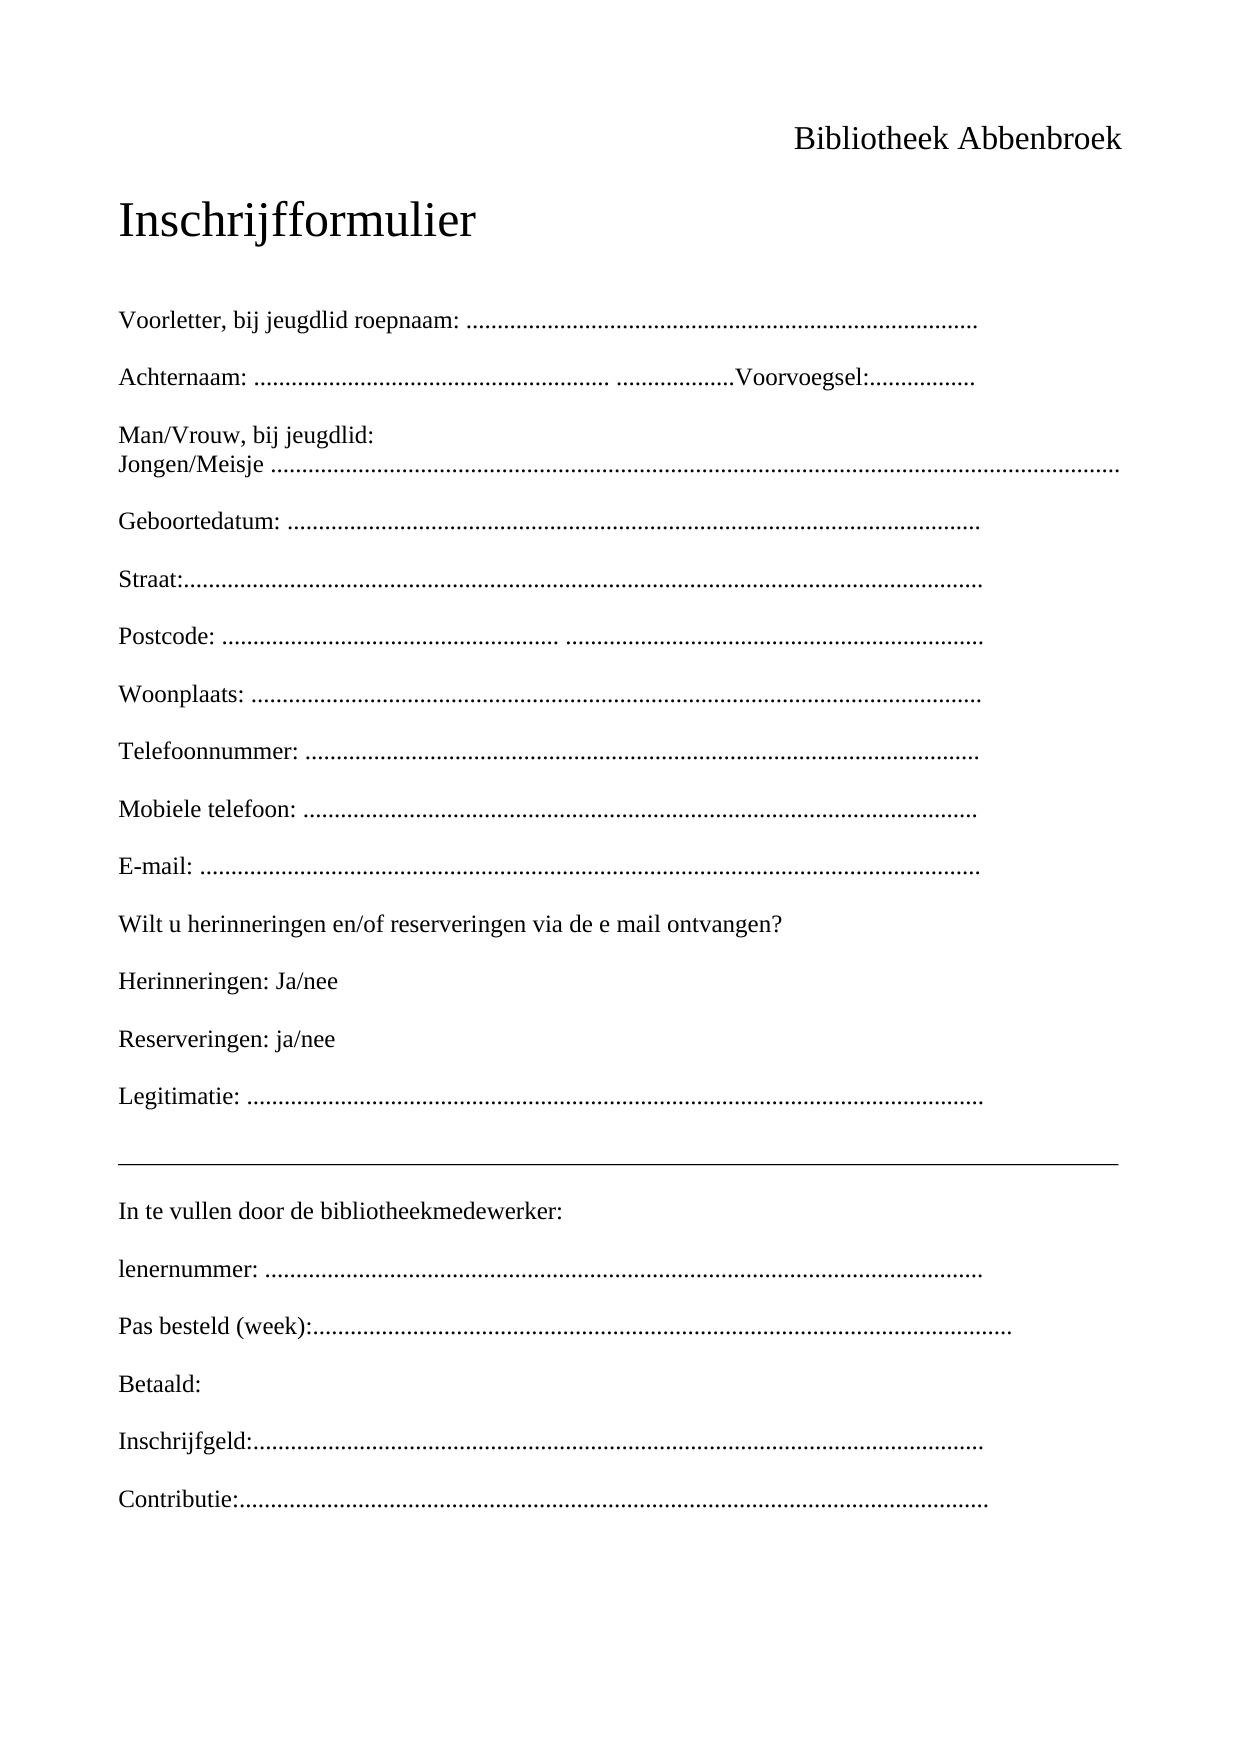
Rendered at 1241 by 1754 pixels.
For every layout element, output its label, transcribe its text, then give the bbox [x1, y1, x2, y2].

text Herinneringen: Ja/nee [118, 966, 1122, 995]
text Postcode: ...................................................... ................................................................... [118, 621, 1122, 650]
text Pas besteld (week):................................................................................................................ [118, 1311, 1122, 1340]
text Bibliotheek Abbenbroek [118, 118, 1122, 156]
text Straat:................................................................................................................................ [118, 564, 1122, 592]
text Betaald: [118, 1369, 1122, 1397]
text lenernummer: ................................................................................................................... [118, 1254, 1122, 1282]
text In te vullen door de bibliotheekmedewerker: [118, 1196, 1122, 1225]
text Achternaam: ......................................................... ...................Voorvoegsel:................. [118, 362, 1122, 391]
text Inschrijfformulier [118, 190, 1122, 247]
text Wilt u herinneringen en/of reserveringen via de e mail ontvangen? [118, 909, 1122, 937]
text Reserveringen: ja/nee [118, 1024, 1122, 1052]
text Geboortedatum: ............................................................................................................... [118, 506, 1122, 535]
text Contributie:........................................................................................................................ [118, 1484, 1122, 1512]
text Man/Vrouw, bij jeugdlid: Jongen/Meisje ........................................................................................................................................ [118, 420, 1122, 477]
text Inschrijfgeld:..................................................................................................................... [118, 1426, 1122, 1455]
text E-mail: ............................................................................................................................. [118, 851, 1122, 880]
text Voorletter, bij jeugdlid roepnaam: .................................................................................. [118, 305, 1122, 334]
text Mobiele telefoon: ............................................................................................................ [118, 794, 1122, 822]
text ________________________________________________________________________________ [118, 1139, 1122, 1167]
text Telefoonnummer: ............................................................................................................ [118, 736, 1122, 765]
text Woonplaats: ..................................................................................................................... [118, 679, 1122, 707]
text Legitimatie: ...................................................................................................................... [118, 1081, 1122, 1110]
